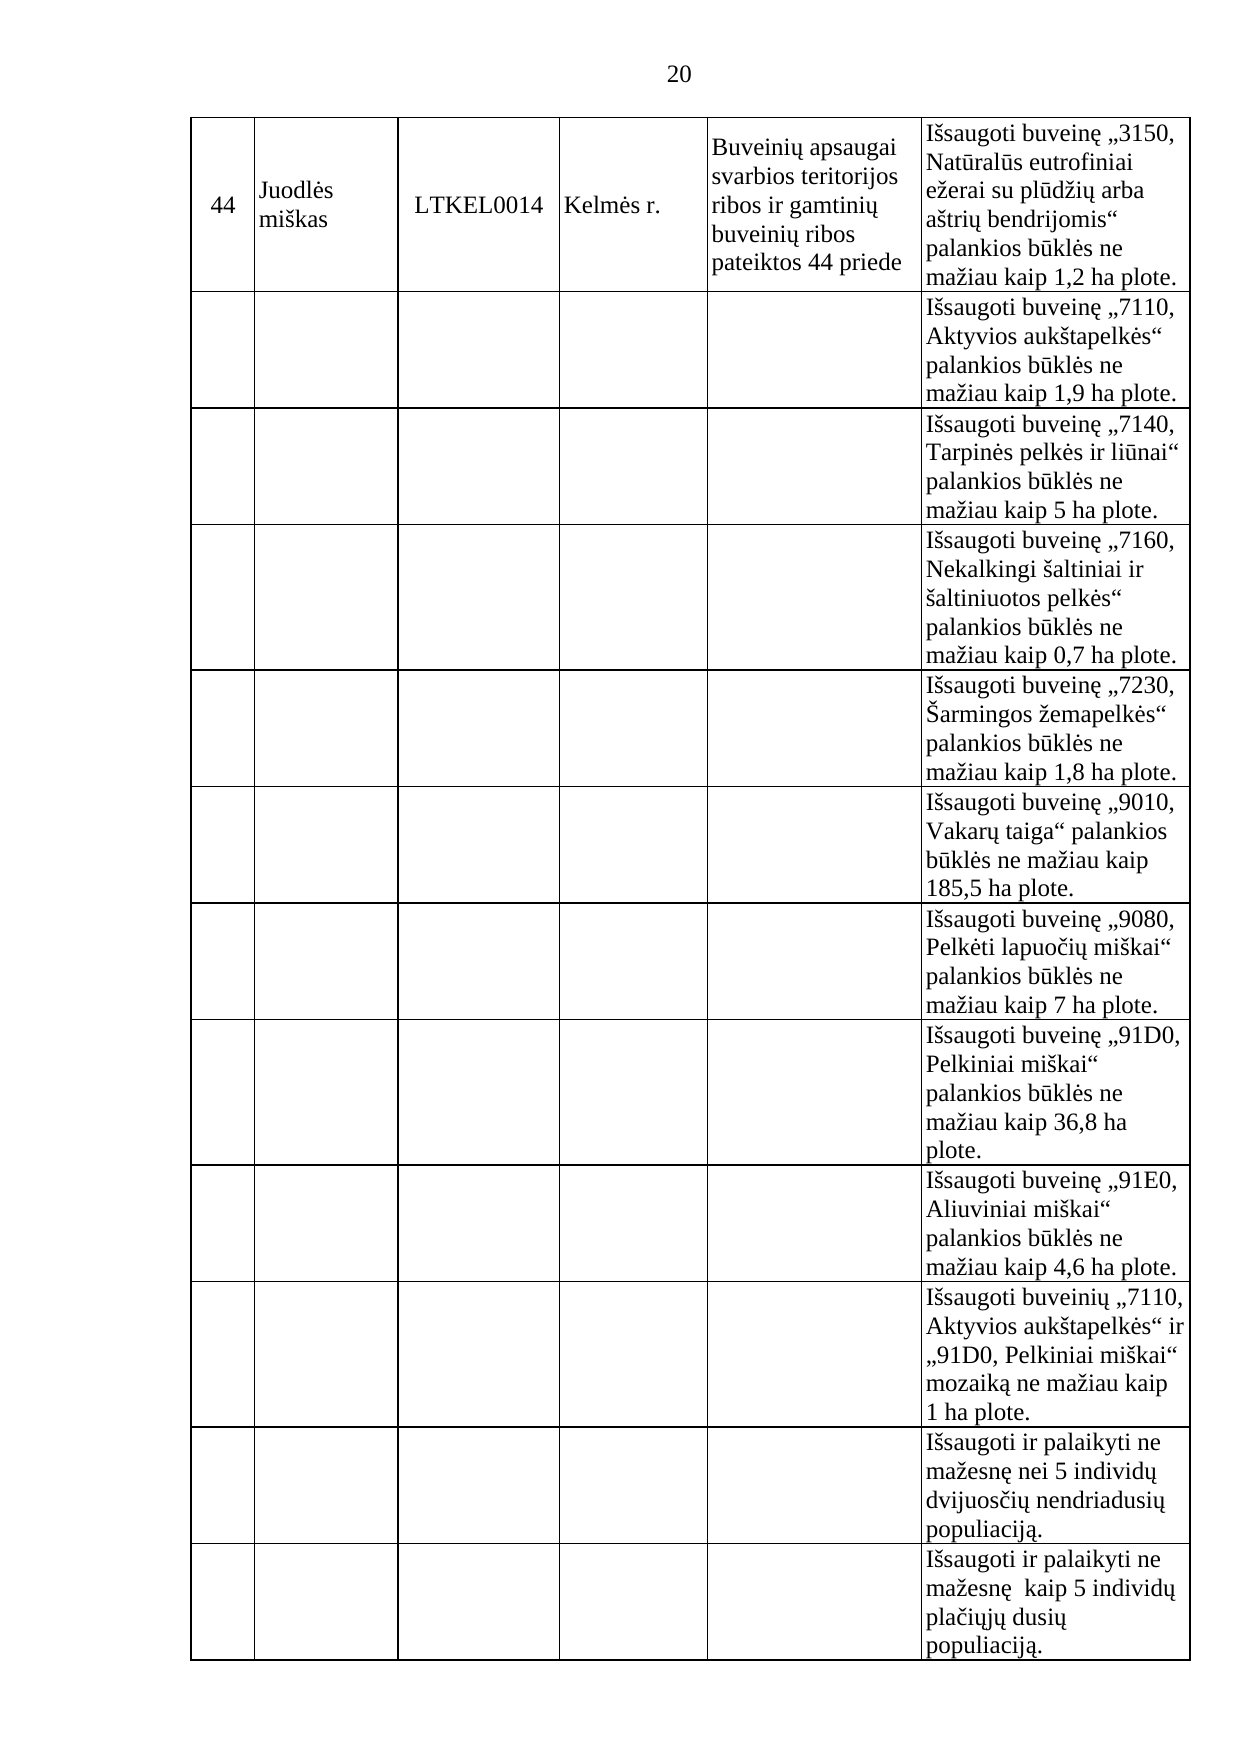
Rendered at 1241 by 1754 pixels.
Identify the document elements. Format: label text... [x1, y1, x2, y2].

table_cell [708, 1020, 921, 1164]
table_cell [255, 292, 397, 407]
table_cell [192, 525, 254, 669]
table_cell [560, 525, 707, 669]
table_cell [560, 292, 707, 407]
table_cell [708, 1428, 921, 1542]
table_cell [399, 1544, 559, 1659]
table_cell [560, 1544, 707, 1659]
table_header 44 [192, 118, 254, 291]
table_cell Išsaugoti buveinių „7110, Aktyvios aukštapelkės“ ir „91D0, Pelkiniai miškai“ mozaiką ne mažiau kaip 1 ha plote. [922, 1282, 1189, 1426]
table_cell Išsaugoti buveinę „9010, Vakarų taiga“ palankios būklės ne mažiau kaip 185,5 ha plote. [922, 787, 1189, 902]
table_cell [399, 1166, 559, 1281]
table_cell [560, 1166, 707, 1281]
table_cell Išsaugoti buveinę „7140, Tarpinės pelkės ir liūnai“ palankios būklės ne mažiau kaip 5 ha plote. [922, 409, 1189, 524]
table_cell [560, 671, 707, 786]
table_cell [399, 1428, 559, 1542]
table_cell [192, 292, 254, 407]
table_header Išsaugoti buveinę „3150, Natūralūs eutrofiniai ežerai su plūdžių arba aštrių bendrijomis“ palankios būklės ne mažiau kaip 1,2 ha plote. [922, 118, 1189, 291]
table_cell [255, 1020, 397, 1164]
table_cell [560, 904, 707, 1019]
table_cell [255, 1544, 397, 1659]
table_header LTKEL0014 [399, 118, 559, 291]
table_cell [560, 1282, 707, 1426]
table_cell [708, 787, 921, 902]
table_cell [560, 409, 707, 524]
table_cell [255, 1166, 397, 1281]
table_cell [255, 525, 397, 669]
table_cell [708, 1282, 921, 1426]
table_cell Išsaugoti buveinę „91D0, Pelkiniai miškai“ palankios būklės ne mažiau kaip 36,8 ha plote. [922, 1020, 1189, 1164]
table_cell [708, 671, 921, 786]
table_cell [708, 1166, 921, 1281]
table_cell [192, 409, 254, 524]
table_cell [255, 787, 397, 902]
table_cell Išsaugoti buveinę „9080, Pelkėti lapuočių miškai“ palankios būklės ne mažiau kaip 7 ha plote. [922, 904, 1189, 1019]
table_cell [192, 787, 254, 902]
table_cell [399, 671, 559, 786]
table_cell Išsaugoti buveinę „7160, Nekalkingi šaltiniai ir šaltiniuotos pelkės“ palankios būklės ne mažiau kaip 0,7 ha plote. [922, 525, 1189, 669]
table_cell [708, 1544, 921, 1659]
table_cell [192, 1428, 254, 1542]
table_cell [708, 904, 921, 1019]
table_header Buveinių apsaugai svarbios teritorijos ribos ir gamtinių buveinių ribos pateiktos 44 priede [708, 118, 921, 291]
table_cell [399, 787, 559, 902]
table_cell [255, 409, 397, 524]
table_cell [399, 292, 559, 407]
table_cell [708, 292, 921, 407]
table_cell [708, 409, 921, 524]
table_cell [560, 1428, 707, 1542]
table_cell [192, 671, 254, 786]
table_cell [399, 1282, 559, 1426]
table_cell [192, 1020, 254, 1164]
table_cell [560, 787, 707, 902]
table_cell [255, 1282, 397, 1426]
table_cell [192, 1544, 254, 1659]
table_cell [399, 904, 559, 1019]
table_cell Išsaugoti buveinę „7110, Aktyvios aukštapelkės“ palankios būklės ne mažiau kaip 1,9 ha plote. [922, 292, 1189, 407]
table_cell [399, 409, 559, 524]
table_cell [708, 525, 921, 669]
table_cell [399, 1020, 559, 1164]
table_cell Išsaugoti buveinę „7230, Šarmingos žemapelkės“ palankios būklės ne mažiau kaip 1,8 ha plote. [922, 671, 1189, 786]
table_cell Išsaugoti ir palaikyti ne mažesnę kaip 5 individų plačiųjų dusių populiaciją. [922, 1544, 1189, 1659]
table_cell [255, 904, 397, 1019]
table_cell [192, 904, 254, 1019]
table_cell [192, 1282, 254, 1426]
table_header Kelmės r. [560, 118, 707, 291]
table_cell [255, 1428, 397, 1542]
table_cell [399, 525, 559, 669]
table_cell [255, 671, 397, 786]
table_cell [560, 1020, 707, 1164]
table_cell Išsaugoti ir palaikyti ne mažesnę nei 5 individų dvijuosčių nendriadusių populiaciją. [922, 1428, 1189, 1542]
table_cell [192, 1166, 254, 1281]
table_cell Išsaugoti buveinę „91E0, Aliuviniai miškai“ palankios būklės ne mažiau kaip 4,6 ha plote. [922, 1166, 1189, 1281]
table_header Juodlės miškas [255, 118, 397, 291]
